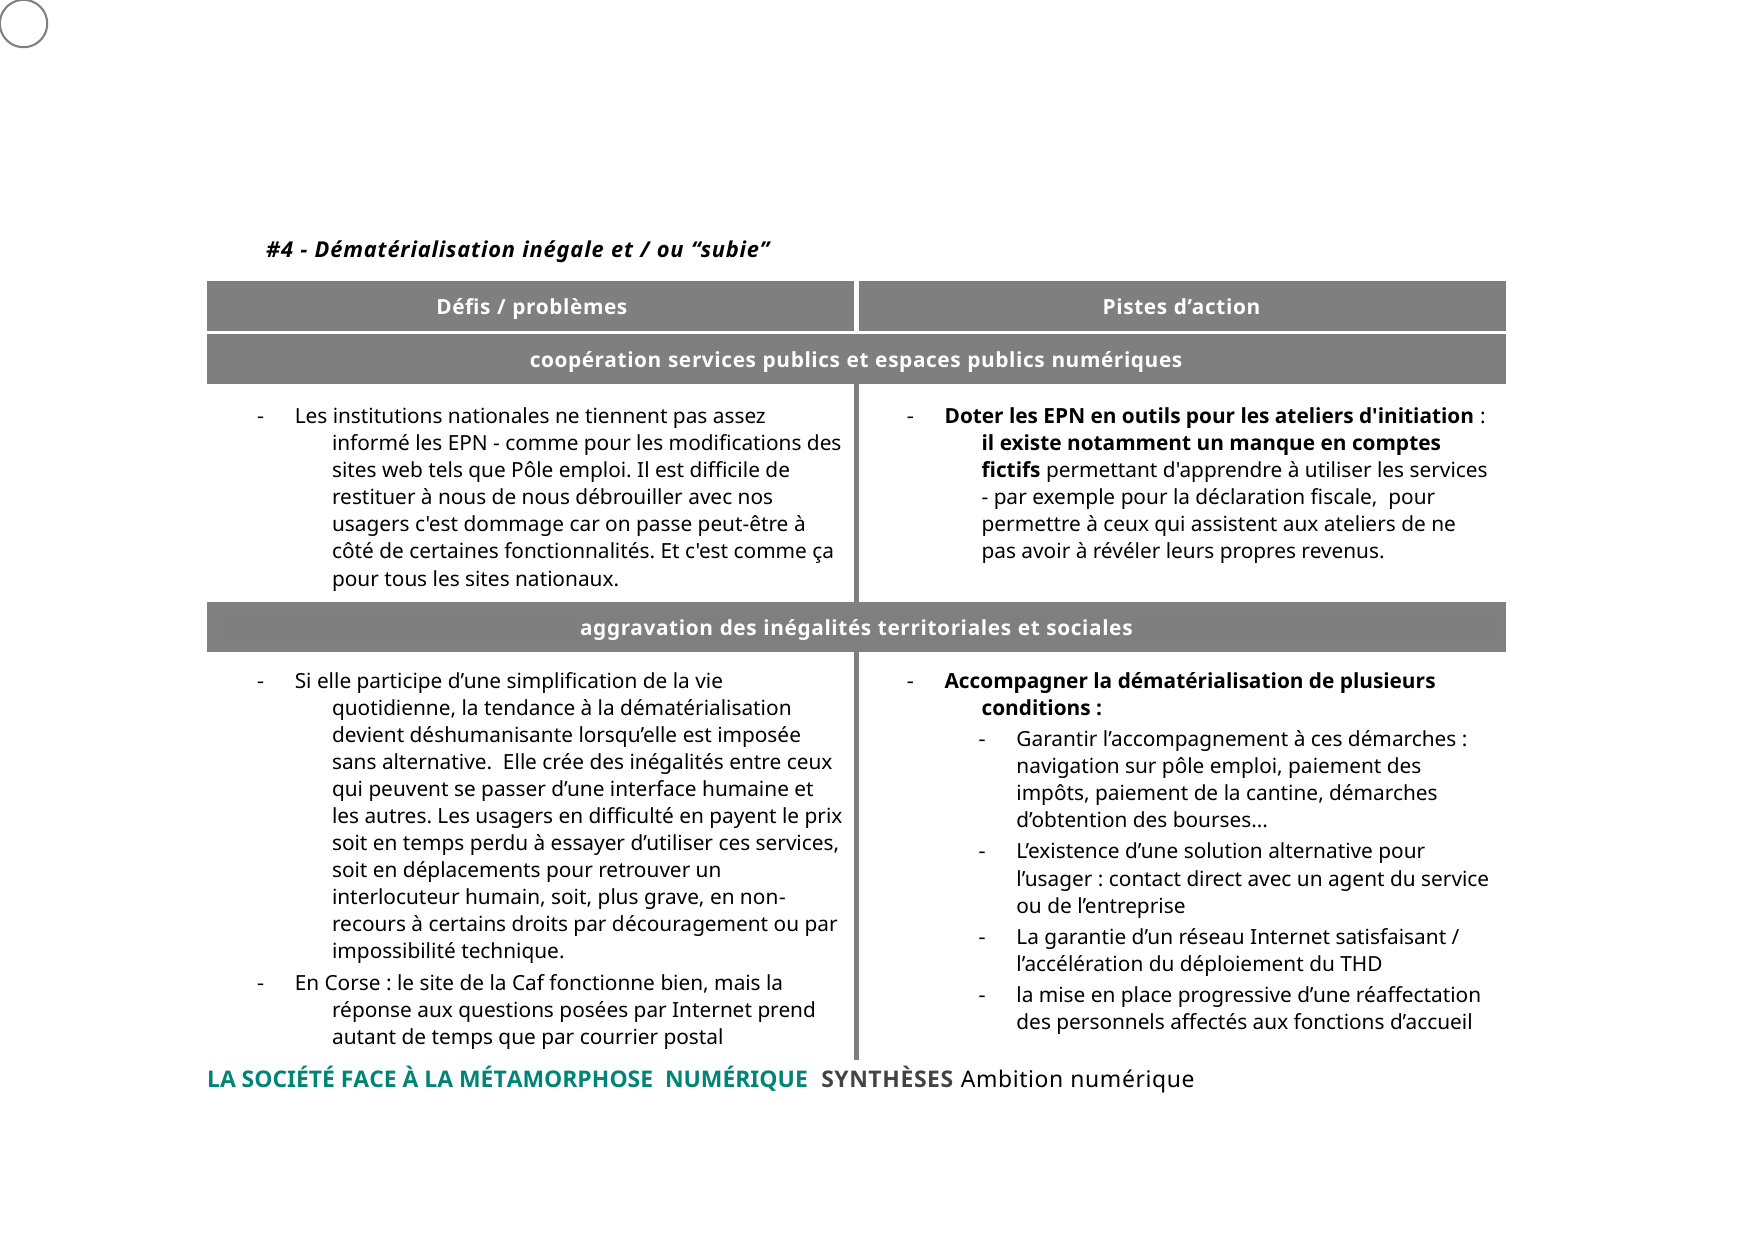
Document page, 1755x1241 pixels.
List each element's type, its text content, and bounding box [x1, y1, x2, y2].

table_header Défis / problèmes [207, 281, 854, 331]
table_cell Accompagner la dématérialisation de plusieurs conditions : Garantir l’accompagnement à ces démarches : navigation sur pôle emploi, paiement des impôts, paiement de la cantine, démarches d’obtention des bourses... L’existence d’une solution alternative pour l’usager : contact direct avec un agent du service ou de l’entreprise La garantie d’un réseau Internet satisfaisant / l’accélération du déploiement du THD la mise en place progressive d’une réaffectation des personnels affectés aux fonctions d’accueil [859, 652, 1506, 1060]
table_cell Si elle participe d’une simplification de la vie quotidienne, la tendance à la dématérialisation devient déshumanisante lorsqu’elle est imposée sans alternative. Elle crée des inégalités entre ceux qui peuvent se passer d’une interface humaine et les autres. Les usagers en difficulté en payent le prix soit en temps perdu à essayer d’utiliser ces services, soit en déplacements pour retrouver un interlocuteur humain, soit, plus grave, en non‐recours à certains droits par découragement ou par impossibilité technique. En Corse : le site de la Caf fonctionne bien, mais la réponse aux questions posées par Internet prend autant de temps que par courrier postal [207, 652, 854, 1060]
table_cell aggravation des inégalités territoriales et sociales [207, 602, 1506, 652]
table_cell Les institutions nationales ne tiennent pas assez informé les EPN - comme pour les modifications des sites web tels que Pôle emploi. Il est difficile de restituer à nous de nous débrouiller avec nos usagers c'est dommage car on passe peut-être à côté de certaines fonctionnalités. Et c'est comme ça pour tous les sites nationaux. [207, 387, 854, 602]
text #4 - Dématérialisation inégale et / ou “subie” [266, 234, 1551, 264]
table_cell Doter les EPN en outils pour les ateliers d'initiation : il existe notamment un manque en comptes fictifs permettant d'apprendre à utiliser les services - par exemple pour la déclaration fiscale, pour permettre à ceux qui assistent aux ateliers de ne pas avoir à révéler leurs propres revenus. [859, 387, 1506, 602]
table_cell coopération services publics et espaces publics numériques [207, 334, 1506, 384]
table_header Pistes d’action [859, 281, 1506, 331]
